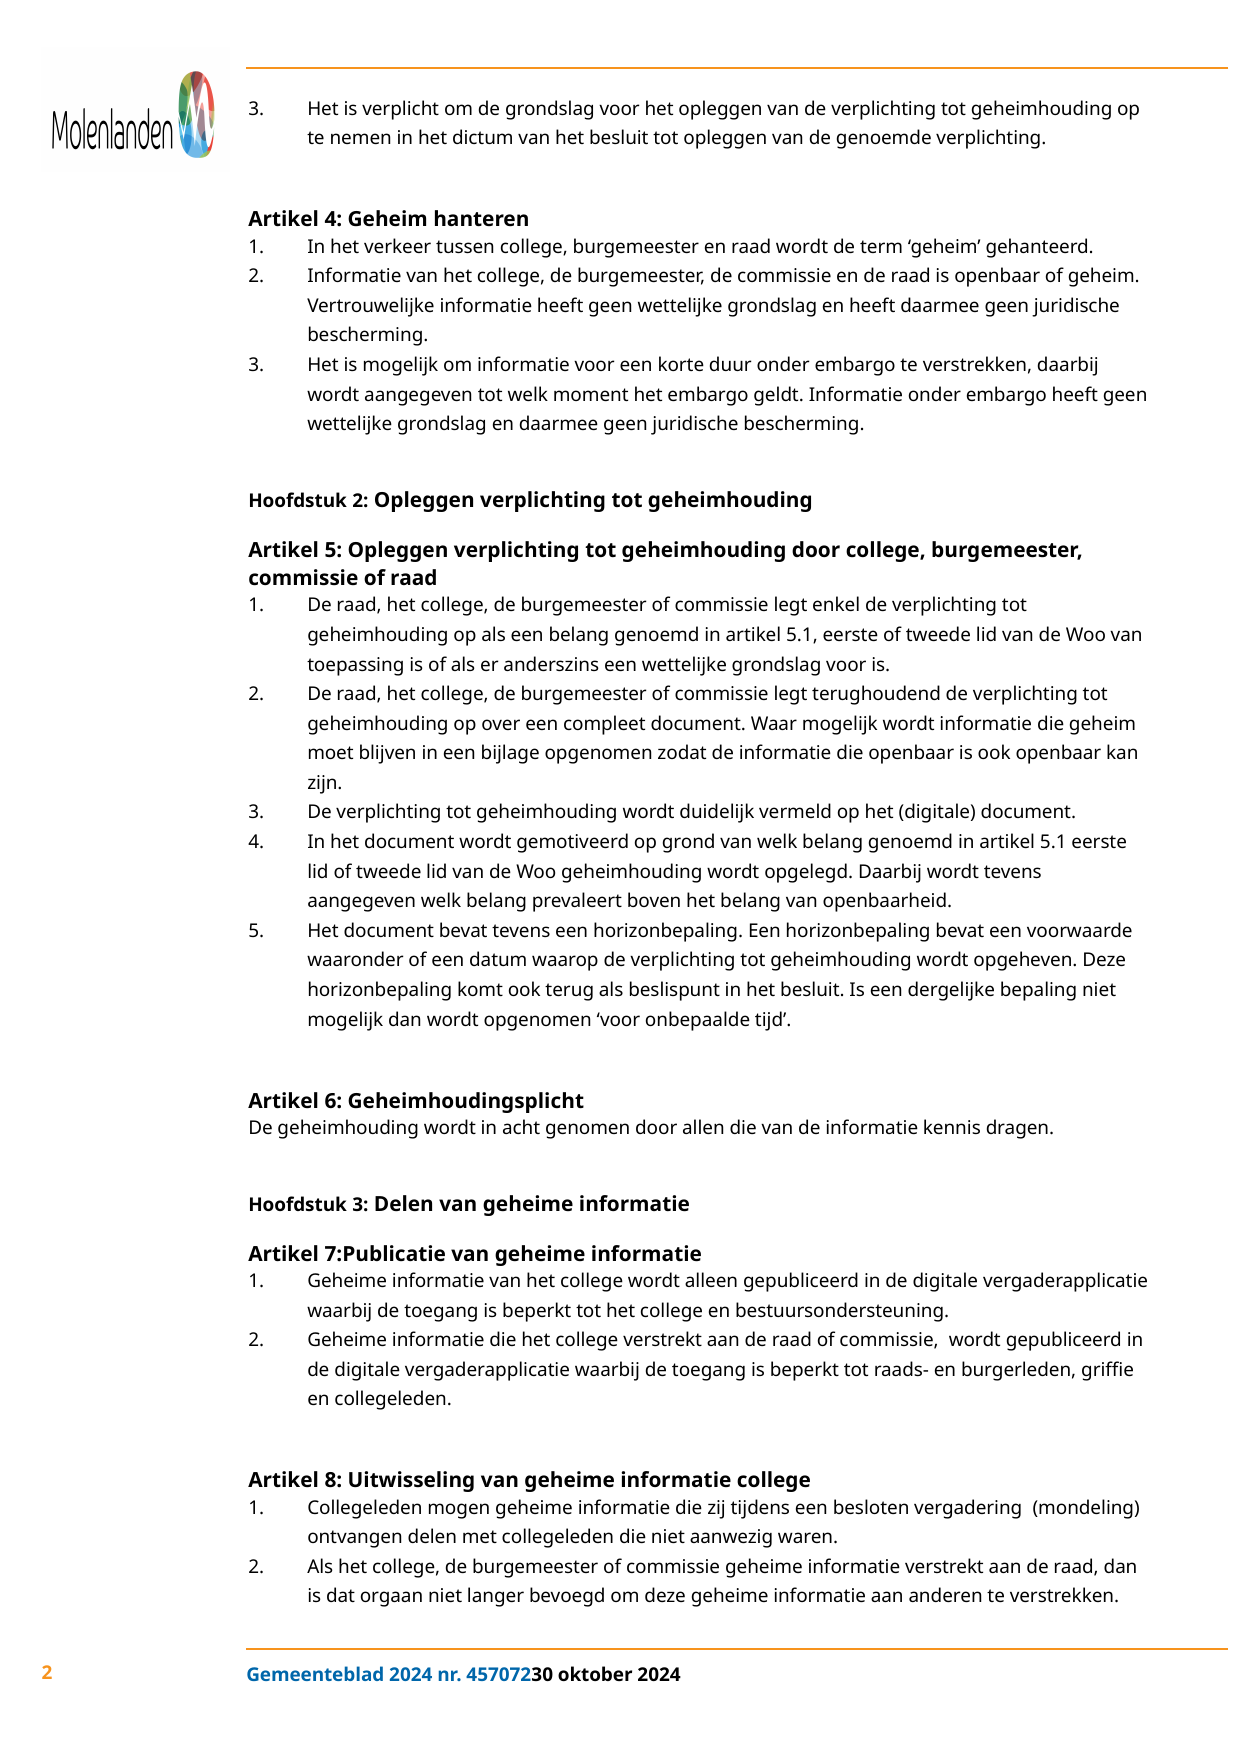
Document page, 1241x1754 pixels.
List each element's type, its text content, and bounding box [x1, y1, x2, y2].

text Hoofdstuk 2: Opleggen verplichting tot geheimhouding [248, 486, 1152, 514]
text Artikel 4: Geheim hanteren [248, 204, 1152, 233]
list Geheime informatie die het college verstrekt aan de raad of commissie, wordt gepubliceerd in de digitale vergaderapplicatie waarbij de toegang is beperkt tot raads- en burgerleden, griffie en collegeleden. [248, 1326, 1152, 1411]
list In het document wordt gemotiveerd op grond van welk belang genoemd in artikel 5.1 eerste lid of tweede lid van de Woo geheimhouding wordt opgelegd. Daarbij wordt tevens aangegeven welk belang prevaleert boven het belang van openbaarheid. [248, 828, 1152, 913]
text Artikel 5: Opleggen verplichting tot geheimhouding door college, burgemeester, commissie of raad [248, 535, 1152, 592]
list Het is mogelijk om informatie voor een korte duur onder embargo te verstrekken, daarbij wordt aangegeven tot welk moment het embargo geldt. Informatie onder embargo heeft geen wettelijke grondslag en daarmee geen juridische bescherming. [248, 351, 1152, 436]
list Het is verplicht om de grondslag voor het opleggen van de verplichting tot geheimhouding op te nemen in het dictum van het besluit tot opleggen van de genoemde verplichting. [248, 95, 1152, 150]
list De verplichting tot geheimhouding wordt duidelijk vermeld op het (digitale) document. [248, 799, 1152, 824]
text Artikel 7:Publicatie van geheime informatie [248, 1239, 1152, 1267]
picture [41, 47, 231, 172]
list De raad, het college, de burgemeester of commissie legt terughoudend de verplichting tot geheimhouding op over een compleet document. Waar mogelijk wordt informatie die geheim moet blijven in een bijlage opgenomen zodat de informatie die openbaar is ook openbaar kan zijn. [248, 680, 1152, 795]
list De raad, het college, de burgemeester of commissie legt enkel de verplichting tot geheimhouding op als een belang genoemd in artikel 5.1, eerste of tweede lid van de Woo van toepassing is of als er anderszins een wettelijke grondslag voor is. [248, 592, 1152, 677]
text Artikel 8: Uitwisseling van geheime informatie college [248, 1466, 1152, 1494]
text Artikel 6: Geheimhoudingsplicht [248, 1086, 1152, 1114]
text De geheimhouding wordt in acht genomen door allen die van de informatie kennis dragen. [248, 1114, 1152, 1140]
text Hoofdstuk 3: Delen van geheime informatie [248, 1189, 1152, 1218]
list Informatie van het college, de burgemeester, de commissie en de raad is openbaar of geheim. Vertrouwelijke informatie heeft geen wettelijke grondslag en heeft daarmee geen juridische bescherming. [248, 262, 1152, 347]
list Het document bevat tevens een horizonbepaling. Een horizonbepaling bevat een voorwaarde waaronder of een datum waarop de verplichting tot geheimhouding wordt opgeheven. Deze horizonbepaling komt ook terug als beslispunt in het besluit. Is een dergelijke bepaling niet mogelijk dan wordt opgenomen ‘voor onbepaalde tijd’. [248, 917, 1152, 1032]
list In het verkeer tussen college, burgemeester en raad wordt de term ‘geheim’ gehanteerd. [248, 233, 1152, 258]
list Als het college, de burgemeester of commissie geheime informatie verstrekt aan de raad, dan is dat orgaan niet langer bevoegd om deze geheime informatie aan anderen te verstrekken. [248, 1553, 1152, 1608]
list Geheime informatie van het college wordt alleen gepubliceerd in de digitale vergaderapplicatie waarbij de toegang is beperkt tot het college en bestuursondersteuning. [248, 1267, 1152, 1322]
list Collegeleden mogen geheime informatie die zij tijdens een besloten vergadering (mondeling) ontvangen delen met collegeleden die niet aanwezig waren. [248, 1494, 1152, 1549]
